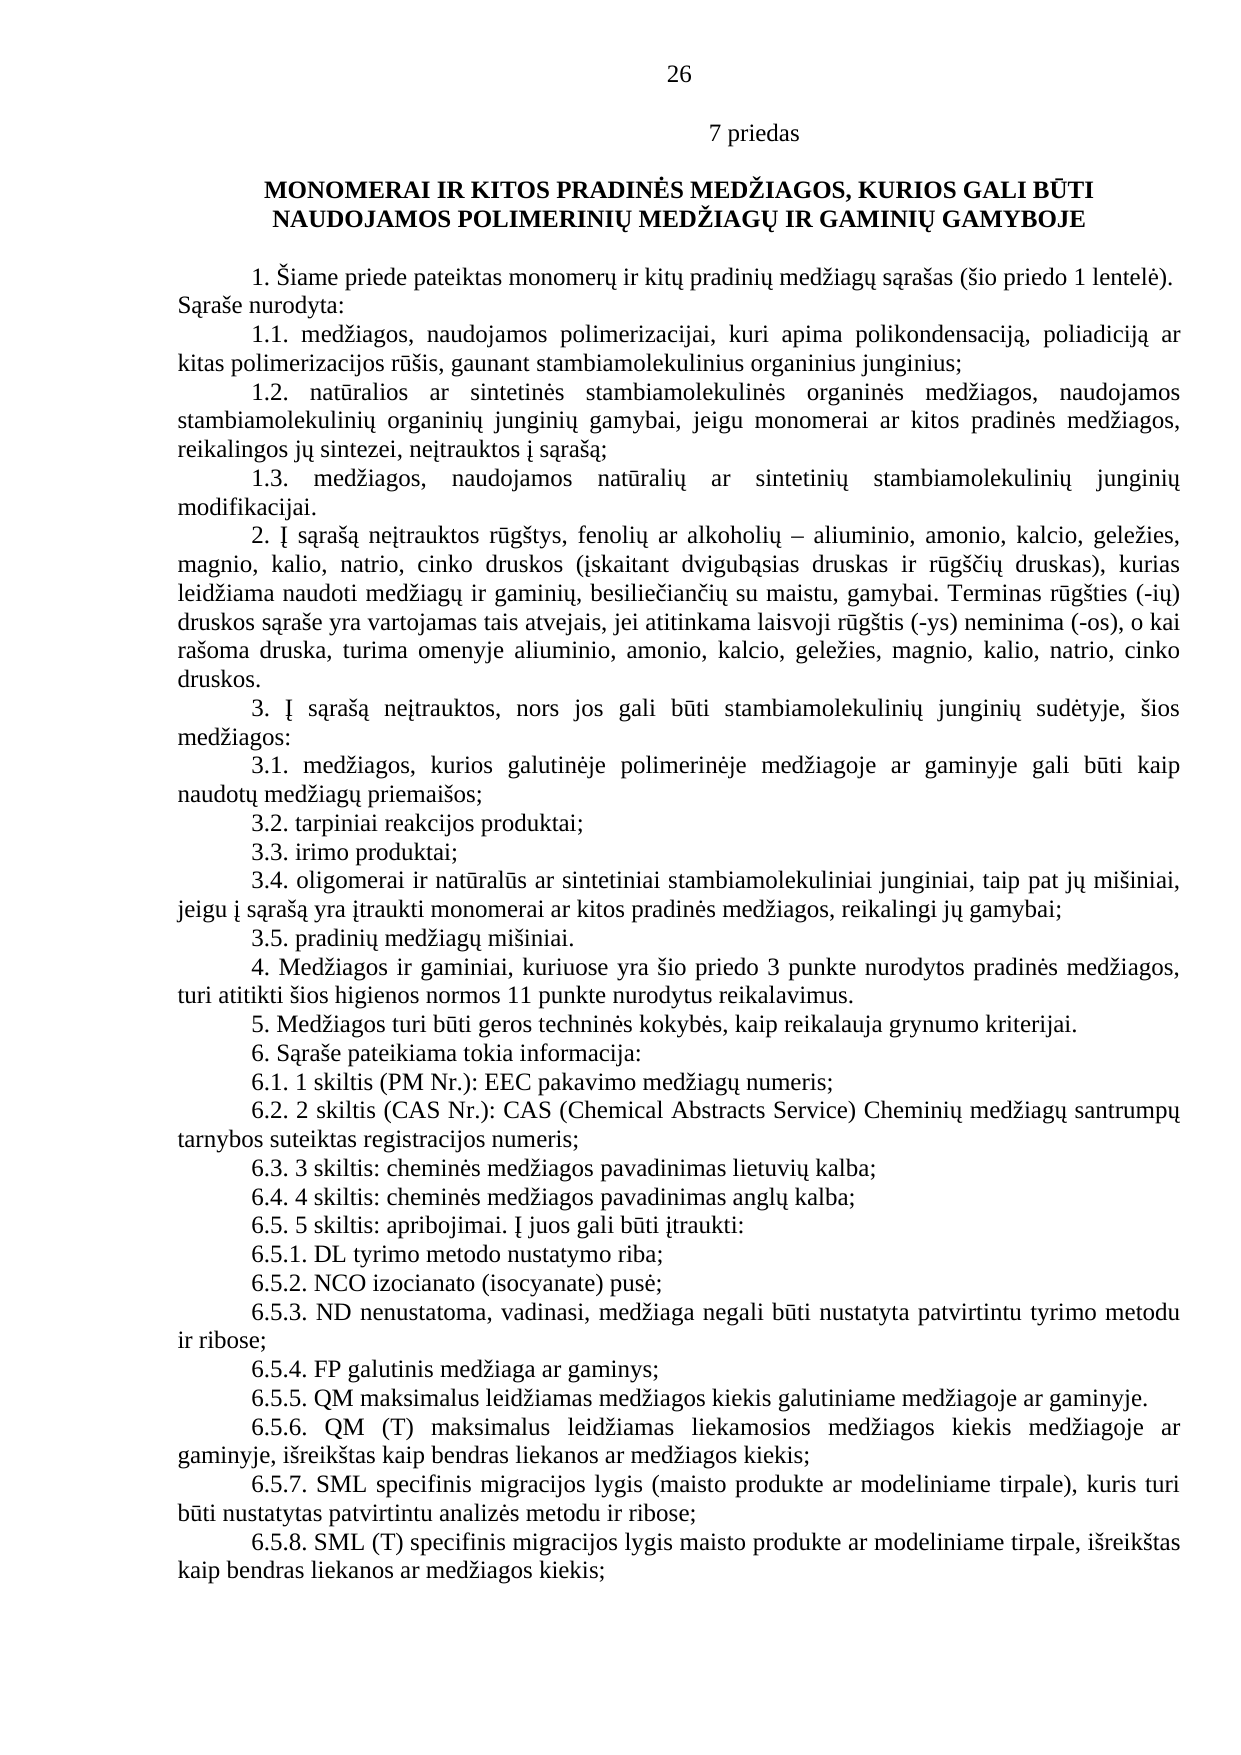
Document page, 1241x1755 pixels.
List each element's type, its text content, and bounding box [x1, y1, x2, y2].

text 6.4. 4 skiltis: cheminės medžiagos pavadinimas anglų kalba; [177, 1182, 1181, 1211]
text 5. Medžiagos turi būti geros techninės kokybės, kaip reikalauja grynumo kriterijai. [177, 1009, 1181, 1038]
text 6.5.6. QM (T) maksimalus leidžiamas liekamosios medžiagos kiekis medžiagoje ar gaminyje, išreikštas kaip bendras liekanos ar medžiagos kiekis; [177, 1412, 1181, 1469]
text 6.5.1. DL tyrimo metodo nustatymo riba; [177, 1239, 1181, 1268]
text 3.5. pradinių medžiagų mišiniai. [177, 923, 1181, 952]
text 3. Į sąrašą neįtrauktos, nors jos gali būti stambiamolekulinių junginių sudėtyje, šios medžiagos: [177, 693, 1181, 751]
text 6.5.7. SML specifinis migracijos lygis (maisto produkte ar modeliniame tirpale), kuris turi būti nustatytas patvirtintu analizės metodu ir ribose; [177, 1469, 1181, 1527]
text 6.5.3. ND nenustatoma, vadinasi, medžiaga negali būti nustatyta patvirtintu tyrimo metodu ir ribose; [177, 1297, 1181, 1354]
text 1. Šiame priede pateiktas monomerų ir kitų pradinių medžiagų sąrašas (šio priedo 1 lentelė). Sąraše nurodyta: [177, 262, 1181, 319]
text 6. Sąraše pateikiama tokia informacija: [177, 1038, 1181, 1067]
text 3.1. medžiagos, kurios galutinėje polimerinėje medžiagoje ar gaminyje gali būti kaip naudotų medžiagų priemaišos; [177, 751, 1181, 808]
text 6.5.2. NCO izocianato (isocyanate) pusė; [177, 1268, 1181, 1297]
text 1.1. medžiagos, naudojamos polimerizacijai, kuri apima polikondensaciją, poliadiciją ar kitas polimerizacijos rūšis, gaunant stambiamolekulinius organinius junginius; [177, 319, 1181, 377]
text 6.5.4. FP galutinis medžiaga ar gaminys; [177, 1354, 1181, 1383]
text 6.2. 2 skiltis (CAS Nr.): CAS (Chemical Abstracts Service) Cheminių medžiagų santrumpų tarnybos suteiktas registracijos numeris; [177, 1096, 1181, 1153]
text 3.2. tarpiniai reakcijos produktai; [177, 808, 1181, 837]
text 1.3. medžiagos, naudojamos natūralių ar sintetinių stambiamolekulinių junginių modifikacijai. [177, 463, 1181, 521]
text 3.3. irimo produktai; [177, 837, 1181, 866]
text 6.5.8. SML (T) specifinis migracijos lygis maisto produkte ar modeliniame tirpale, išreikštas kaip bendras liekanos ar medžiagos kiekis; [177, 1527, 1181, 1584]
text 3.4. oligomerai ir natūralūs ar sintetiniai stambiamolekuliniai junginiai, taip pat jų mišiniai, jeigu į sąrašą yra įtraukti monomerai ar kitos pradinės medžiagos, reikalingi jų gamybai; [177, 866, 1181, 923]
text 4. Medžiagos ir gaminiai, kuriuose yra šio priedo 3 punkte nurodytos pradinės medžiagos, turi atitikti šios higienos normos 11 punkte nurodytus reikalavimus. [177, 952, 1181, 1009]
text 2. Į sąrašą neįtrauktos rūgštys, fenolių ar alkoholių – aliuminio, amonio, kalcio, geležies, magnio, kalio, natrio, cinko druskos (įskaitant dvigubąsias druskas ir rūgščių druskas), kurias leidžiama naudoti medžiagų ir gaminių, besiliečiančių su maistu, gamybai. Terminas rūgšties (-ių) druskos sąraše yra vartojamas tais atvejais, jei atitinkama laisvoji rūgštis (-ys) neminima (-os), o kai rašoma druska, turima omenyje aliuminio, amonio, kalcio, geležies, magnio, kalio, natrio, cinko druskos. [177, 521, 1181, 693]
text 1.2. natūralios ar sintetinės stambiamolekulinės organinės medžiagos, naudojamos stambiamolekulinių organinių junginių gamybai, jeigu monomerai ar kitos pradinės medžiagos, reikalingos jų sintezei, neįtrauktos į sąrašą; [177, 377, 1181, 463]
text 6.5. 5 skiltis: apribojimai. Į juos gali būti įtraukti: [177, 1211, 1181, 1239]
text MONOMERAI IR KITOS PRADINĖS MEDŽIAGOS, KURIOS GALI BŪTI NAUDOJAMOS POLIMERINIŲ MEDŽIAGŲ IR GAMINIŲ GAMYBOJE [177, 176, 1181, 233]
text 7 priedas [177, 118, 1181, 147]
text 6.1. 1 skiltis (PM Nr.): EEC pakavimo medžiagų numeris; [177, 1067, 1181, 1096]
text 6.3. 3 skiltis: cheminės medžiagos pavadinimas lietuvių kalba; [177, 1153, 1181, 1182]
text 6.5.5. QM maksimalus leidžiamas medžiagos kiekis galutiniame medžiagoje ar gaminyje. [177, 1383, 1181, 1412]
